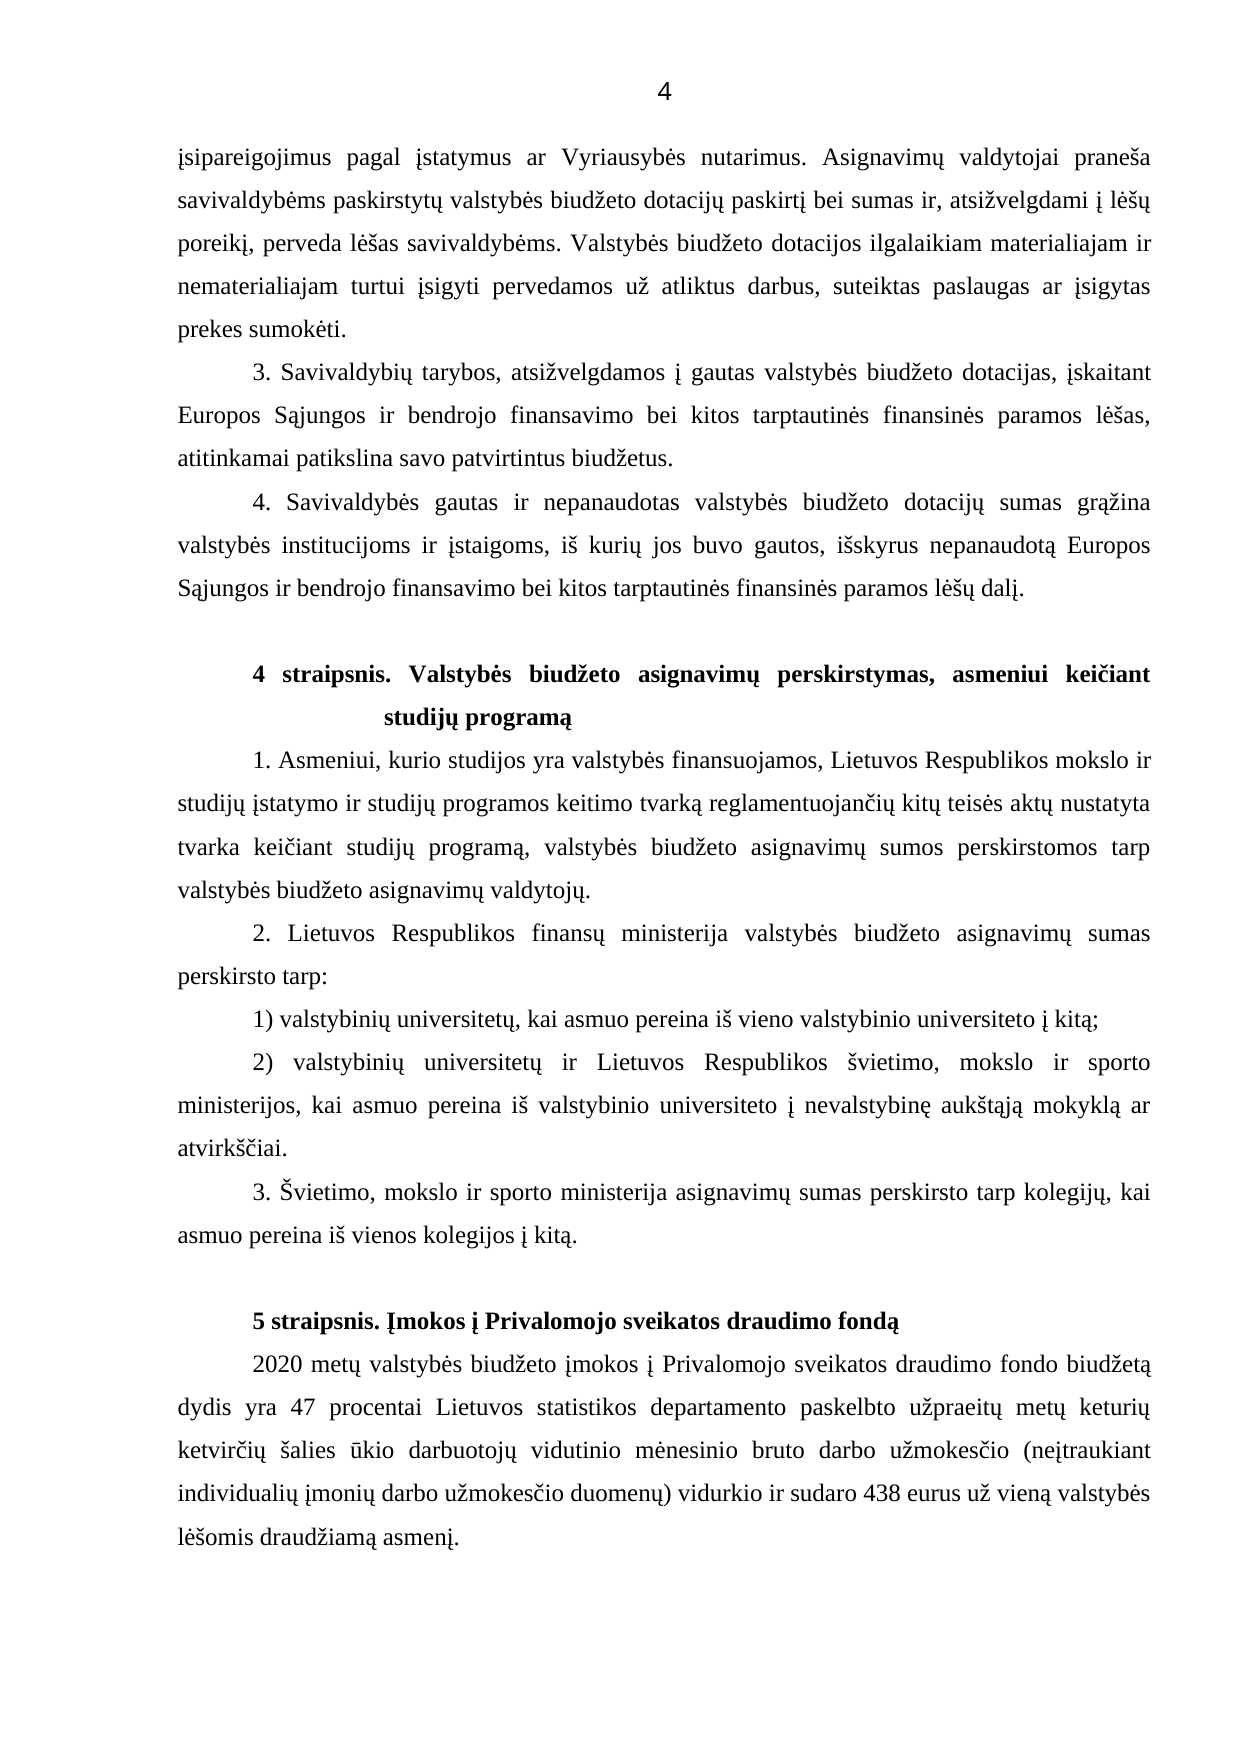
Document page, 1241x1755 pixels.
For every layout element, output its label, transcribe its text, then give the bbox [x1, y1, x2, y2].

text 2) valstybinių universitetų ir Lietuvos Respublikos švietimo, mokslo ir sporto ministerijos, kai asmuo pereina iš valstybinio universiteto į nevalstybinę aukštąją mokyklą ar atvirkščiai. [177, 1047, 1152, 1162]
text 5 straipsnis. Įmokos į Privalomojo sveikatos draudimo fondą [177, 1306, 1152, 1335]
text 1) valstybinių universitetų, kai asmuo pereina iš vieno valstybinio universiteto į kitą; [177, 1004, 1152, 1033]
text 1. Asmeniui, kurio studijos yra valstybės finansuojamos, Lietuvos Respublikos mokslo ir studijų įstatymo ir studijų programos keitimo tvarką reglamentuojančių kitų teisės aktų nustatyta tvarka keičiant studijų programą, valstybės biudžeto asignavimų sumos perskirstomos tarp valstybės biudžeto asignavimų valdytojų. [177, 745, 1152, 903]
text 2. Lietuvos Respublikos finansų ministerija valstybės biudžeto asignavimų sumas perskirsto tarp: [177, 918, 1152, 990]
text 3. Savivaldybių tarybos, atsižvelgdamos į gautas valstybės biudžeto dotacijas, įskaitant Europos Sąjungos ir bendrojo finansavimo bei kitos tarptautinės finansinės paramos lėšas, atitinkamai patikslina savo patvirtintus biudžetus. [177, 357, 1152, 472]
text 4. Savivaldybės gautas ir nepanaudotas valstybės biudžeto dotacijų sumas grąžina valstybės institucijoms ir įstaigoms, iš kurių jos buvo gautos, išskyrus nepanaudotą Europos Sąjungos ir bendrojo finansavimo bei kitos tarptautinės finansinės paramos lėšų dalį. [177, 487, 1152, 602]
text 3. Švietimo, mokslo ir sporto ministerija asignavimų sumas perskirsto tarp kolegijų, kai asmuo pereina iš vienos kolegijos į kitą. [177, 1177, 1152, 1248]
text įsipareigojimus pagal įstatymus ar Vyriausybės nutarimus. Asignavimų valdytojai praneša savivaldybėms paskirstytų valstybės biudžeto dotacijų paskirtį bei sumas ir, atsižvelgdami į lėšų poreikį, perveda lėšas savivaldybėms. Valstybės biudžeto dotacijos ilgalaikiam materialiajam ir nematerialiajam turtui įsigyti pervedamos už atliktus darbus, suteiktas paslaugas ar įsigytas prekes sumokėti. [177, 142, 1152, 343]
text 4 straipsnis. Valstybės biudžeto asignavimų perskirstymas, asmeniui keičiant studijų programą [252, 659, 1152, 731]
text 2020 metų valstybės biudžeto įmokos į Privalomojo sveikatos draudimo fondo biudžetą dydis yra 47 procentai Lietuvos statistikos departamento paskelbto užpraeitų metų keturių ketvirčių šalies ūkio darbuotojų vidutinio mėnesinio bruto darbo užmokesčio (neįtraukiant individualių įmonių darbo užmokesčio duomenų) vidurkio ir sudaro 438 eurus už vieną valstybės lėšomis draudžiamą asmenį. [177, 1349, 1152, 1550]
